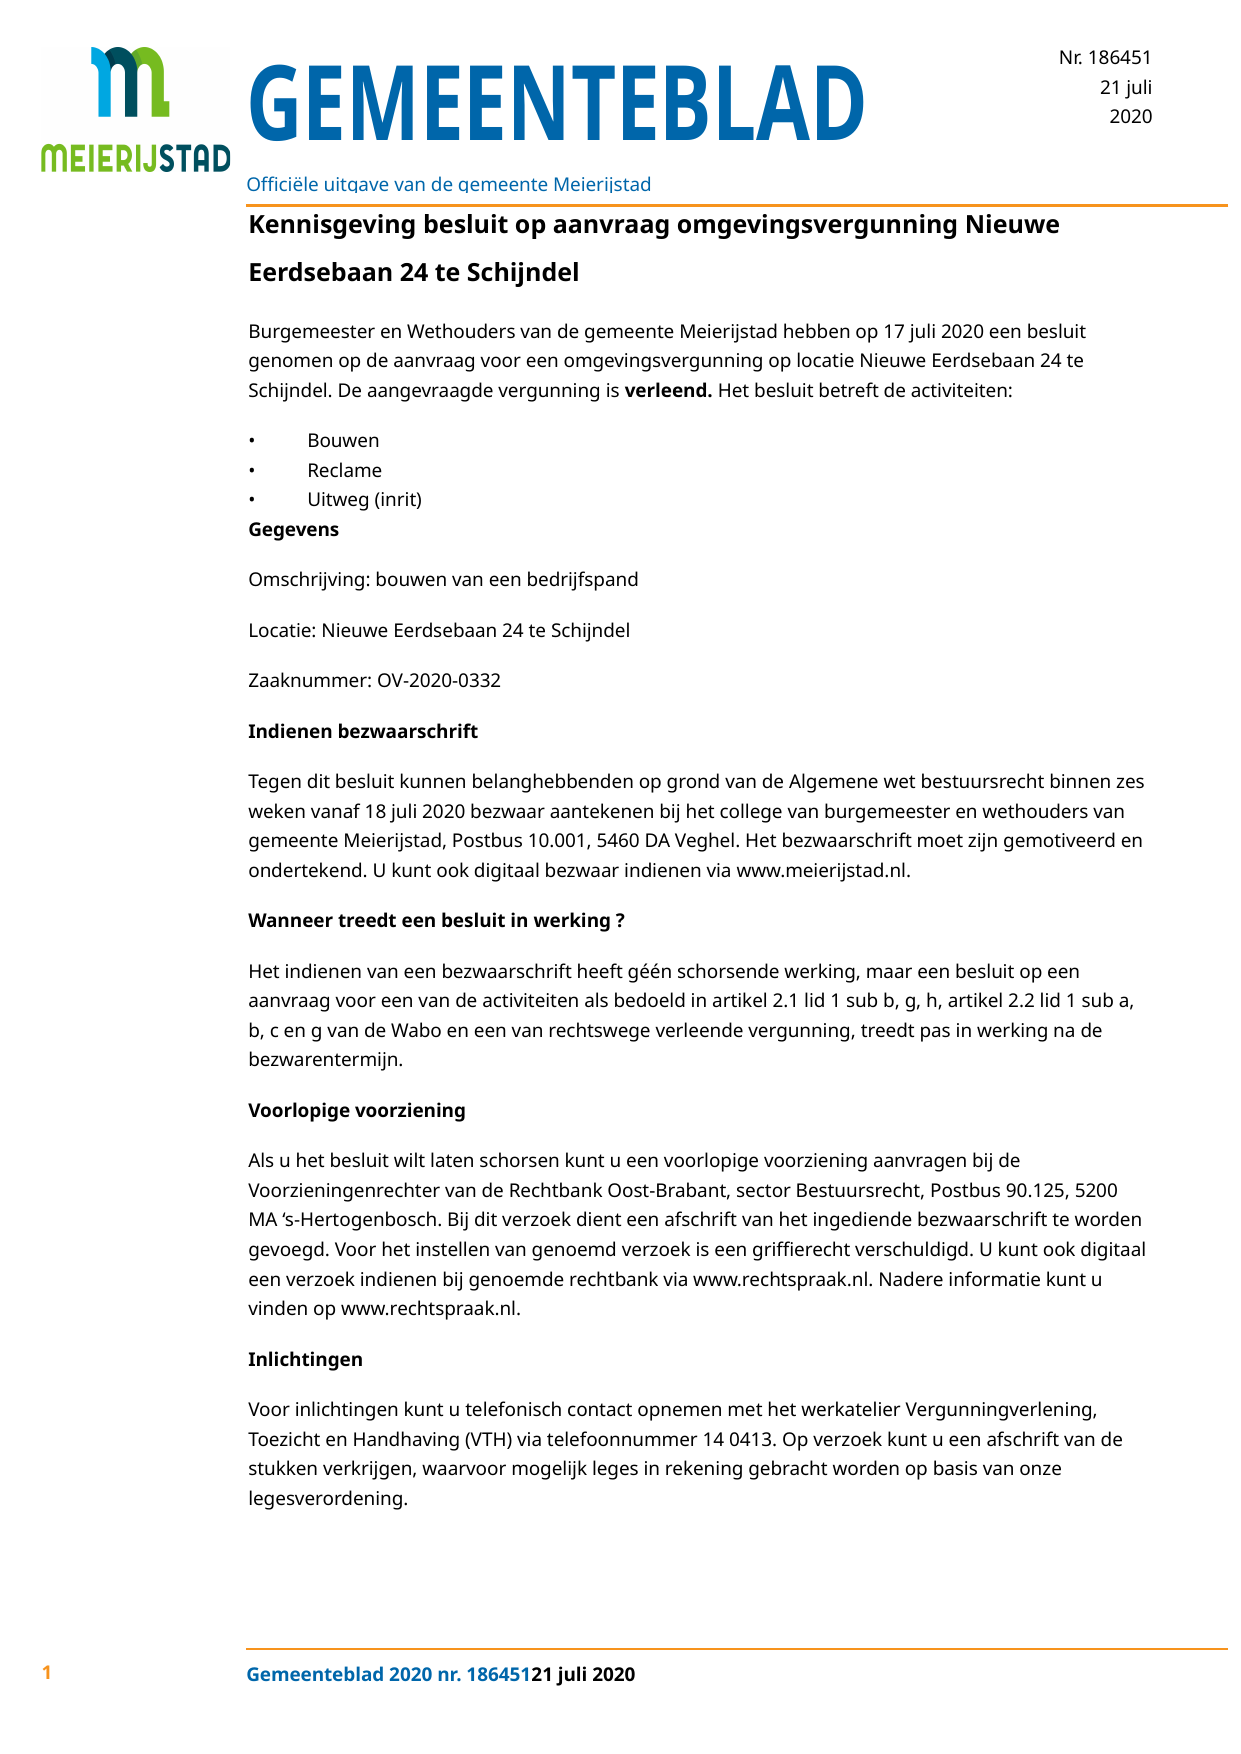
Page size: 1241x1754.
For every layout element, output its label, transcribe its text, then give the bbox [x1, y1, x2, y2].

text Wanneer treedt een besluit in werking ? [248, 907, 1152, 933]
text Inlichtingen [248, 1346, 1152, 1372]
text Voorlopige voorziening [248, 1097, 1152, 1123]
text Burgemeester en Wethouders van de gemeente Meierijstad hebben op 17 juli 2020 een besluit genomen op de aanvraag voor een omgevingsvergunning op locatie Nieuwe Eerdsebaan 24 te Schijndel. De aangevraagde vergunning is verleend. Het besluit betreft de activiteiten: [248, 318, 1152, 403]
text Als u het besluit wilt laten schorsen kunt u een voorlopige voorziening aanvragen bij de Voorzieningenrechter van de Rechtbank Oost-Brabant, sector Bestuursrecht, Postbus 90.125, 5200 MA ‘s-Hertogenbosch. Bij dit verzoek dient een afschrift van het ingediende bezwaarschrift te worden gevoegd. Voor het instellen van genoemd verzoek is een griffierecht verschuldigd. U kunt ook digitaal een verzoek indienen bij genoemde rechtbank via www.rechtspraak.nl. Nadere informatie kunt u vinden op www.rechtspraak.nl. [248, 1147, 1152, 1321]
text Locatie: Nieuwe Eerdsebaan 24 te Schijndel [248, 617, 1152, 643]
text Zaaknummer: OV-2020-0332 [248, 667, 1152, 693]
list Bouwen [248, 427, 1152, 453]
text Omschrijving: bouwen van een bedrijfspand [248, 567, 1152, 592]
text Voor inlichtingen kunt u telefonisch contact opnemen met het werkatelier Vergunningverlening, Toezicht en Handhaving (VTH) via telefoonnummer 14 0413. Op verzoek kunt u een afschrift van de stukken verkrijgen, waarvoor mogelijk leges in rekening gebracht worden op basis van onze legesverordening. [248, 1396, 1152, 1511]
list Uitweg (inrit) [248, 487, 1152, 512]
list Reclame [248, 457, 1152, 483]
text Het indienen van een bezwaarschrift heeft géén schorsende werking, maar een besluit op een aanvraag voor een van de activiteiten als bedoeld in artikel 2.1 lid 1 sub b, g, h, artikel 2.2 lid 1 sub a, b, c en g van de Wabo en een van rechtswege verleende vergunning, treedt pas in werking na de bezwarentermijn. [248, 958, 1152, 1072]
text Indienen bezwaarschrift [248, 718, 1152, 744]
text Kennisgeving besluit op aanvraag omgevingsvergunning Nieuwe Eerdsebaan 24 te Schijndel [248, 207, 1152, 288]
picture [41, 47, 231, 172]
text Tegen dit besluit kunnen belanghebbenden op grond van de Algemene wet bestuursrecht binnen zes weken vanaf 18 juli 2020 bezwaar aantekenen bij het college van burgemeester en wethouders van gemeente Meierijstad, Postbus 10.001, 5460 DA Veghel. Het bezwaarschrift moet zijn gemotiveerd en ondertekend. U kunt ook digitaal bezwaar indienen via www.meierijstad.nl. [248, 768, 1152, 883]
text Gegevens [248, 516, 1152, 542]
